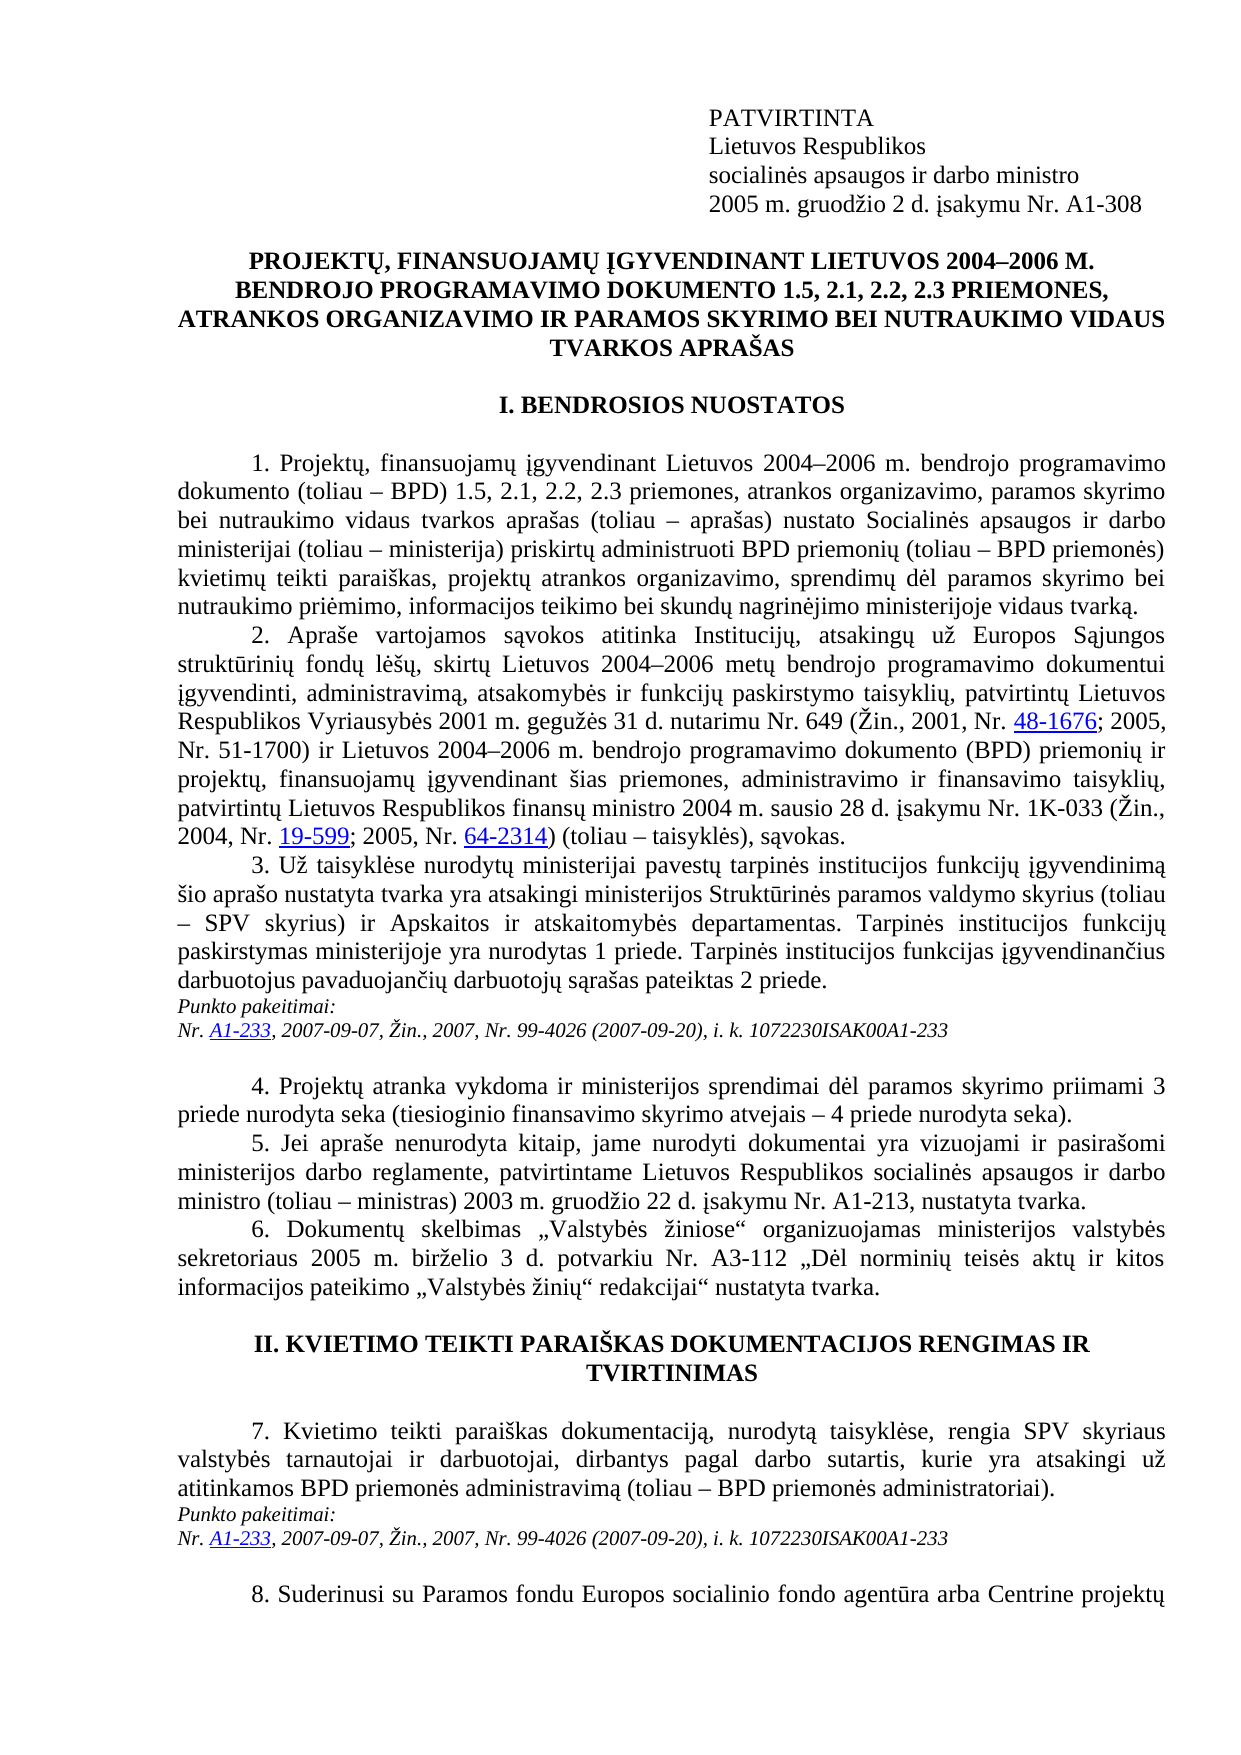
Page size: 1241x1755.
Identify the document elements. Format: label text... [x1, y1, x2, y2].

text II. KVIETIMO TEIKTI PARAIŠKAS DOKUMENTACIJOS RENGIMAS IR TVIRTINIMAS [177, 1329, 1166, 1387]
text socialinės apsaugos ir darbo ministro [177, 160, 1166, 189]
text 3. Už taisyklėse nurodytų ministerijai pavestų tarpinės institucijos funkcijų įgyvendinimą šio aprašo nustatyta tvarka yra atsakingi ministerijos Struktūrinės paramos valdymo skyrius (toliau – SPV skyrius) ir Apskaitos ir atskaitomybės departamentas. Tarpinės institucijos funkcijų paskirstymas ministerijoje yra nurodytas 1 priede. Tarpinės institucijos funkcijas įgyvendinančius darbuotojus pavaduojančių darbuotojų sąrašas pateiktas 2 priede. [177, 850, 1166, 994]
text Punkto pakeitimai: [177, 1502, 1166, 1526]
text Nr. A1-233, 2007-09-07, Žin., 2007, Nr. 99-4026 (2007-09-20), i. k. 1072230ISAK00A1-233 [177, 1526, 1166, 1550]
text Punkto pakeitimai: [177, 994, 1166, 1018]
text 4. Projektų atranka vykdoma ir ministerijos sprendimai dėl paramos skyrimo priimami 3 priede nurodyta seka (tiesioginio finansavimo skyrimo atvejais – 4 priede nurodyta seka). [177, 1071, 1166, 1128]
text PATVIRTINTA [177, 103, 1166, 131]
text 7. Kvietimo teikti paraiškas dokumentaciją, nurodytą taisyklėse, rengia SPV skyriaus valstybės tarnautojai ir darbuotojai, dirbantys pagal darbo sutartis, kurie yra atsakingi už atitinkamos BPD priemonės administravimą (toliau – BPD priemonės administratoriai). [177, 1416, 1166, 1502]
text 2. Apraše vartojamos sąvokos atitinka Institucijų, atsakingų už Europos Sąjungos struktūrinių fondų lėšų, skirtų Lietuvos 2004–2006 metų bendrojo programavimo dokumentui įgyvendinti, administravimą, atsakomybės ir funkcijų paskirstymo taisyklių, patvirtintų Lietuvos Respublikos Vyriausybės 2001 m. gegužės 31 d. nutarimu Nr. 649 (Žin., 2001, Nr. 48-1676; 2005, Nr. 51-1700) ir Lietuvos 2004–2006 m. bendrojo programavimo dokumento (BPD) priemonių ir projektų, finansuojamų įgyvendinant šias priemones, administravimo ir finansavimo taisyklių, patvirtintų Lietuvos Respublikos finansų ministro 2004 m. sausio 28 d. įsakymu Nr. 1K-033 (Žin., 2004, Nr. 19-599; 2005, Nr. 64-2314) (toliau – taisyklės), sąvokas. [177, 620, 1166, 850]
text 5. Jei apraše nenurodyta kitaip, jame nurodyti dokumentai yra vizuojami ir pasirašomi ministerijos darbo reglamente, patvirtintame Lietuvos Respublikos socialinės apsaugos ir darbo ministro (toliau – ministras) 2003 m. gruodžio 22 d. įsakymu Nr. A1-213, nustatyta tvarka. [177, 1128, 1166, 1214]
text 1. Projektų, finansuojamų įgyvendinant Lietuvos 2004–2006 m. bendrojo programavimo dokumento (toliau – BPD) 1.5, 2.1, 2.2, 2.3 priemones, atrankos organizavimo, paramos skyrimo bei nutraukimo vidaus tvarkos aprašas (toliau – aprašas) nustato Socialinės apsaugos ir darbo ministerijai (toliau – ministerija) priskirtų administruoti BPD priemonių (toliau – BPD priemonės) kvietimų teikti paraiškas, projektų atrankos organizavimo, sprendimų dėl paramos skyrimo bei nutraukimo priėmimo, informacijos teikimo bei skundų nagrinėjimo ministerijoje vidaus tvarką. [177, 448, 1166, 620]
text PROJEKTŲ, FINANSUOJAMŲ ĮGYVENDINANT LIETUVOS 2004–2006 M. BENDROJO PROGRAMAVIMO DOKUMENTO 1.5, 2.1, 2.2, 2.3 PRIEMONES, ATRANKOS ORGANIZAVIMO IR PARAMOS SKYRIMO BEI NUTRAUKIMO VIDAUS TVARKOS APRAŠAS [177, 246, 1166, 361]
text 8. Suderinusi su Paramos fondu Europos socialinio fondo agentūra arba Centrine projektų [177, 1579, 1166, 1608]
text 6. Dokumentų skelbimas „Valstybės žiniose“ organizuojamas ministerijos valstybės sekretoriaus 2005 m. birželio 3 d. potvarkiu Nr. A3-112 „Dėl norminių teisės aktų ir kitos informacijos pateikimo „Valstybės žinių“ redakcijai“ nustatyta tvarka. [177, 1214, 1166, 1301]
text Nr. A1-233, 2007-09-07, Žin., 2007, Nr. 99-4026 (2007-09-20), i. k. 1072230ISAK00A1-233 [177, 1018, 1166, 1042]
text Lietuvos Respublikos [177, 131, 1166, 160]
text I. BENDROSIOS NUOSTATOS [177, 390, 1166, 419]
text 2005 m. gruodžio 2 d. įsakymu Nr. A1-308 [177, 189, 1166, 218]
